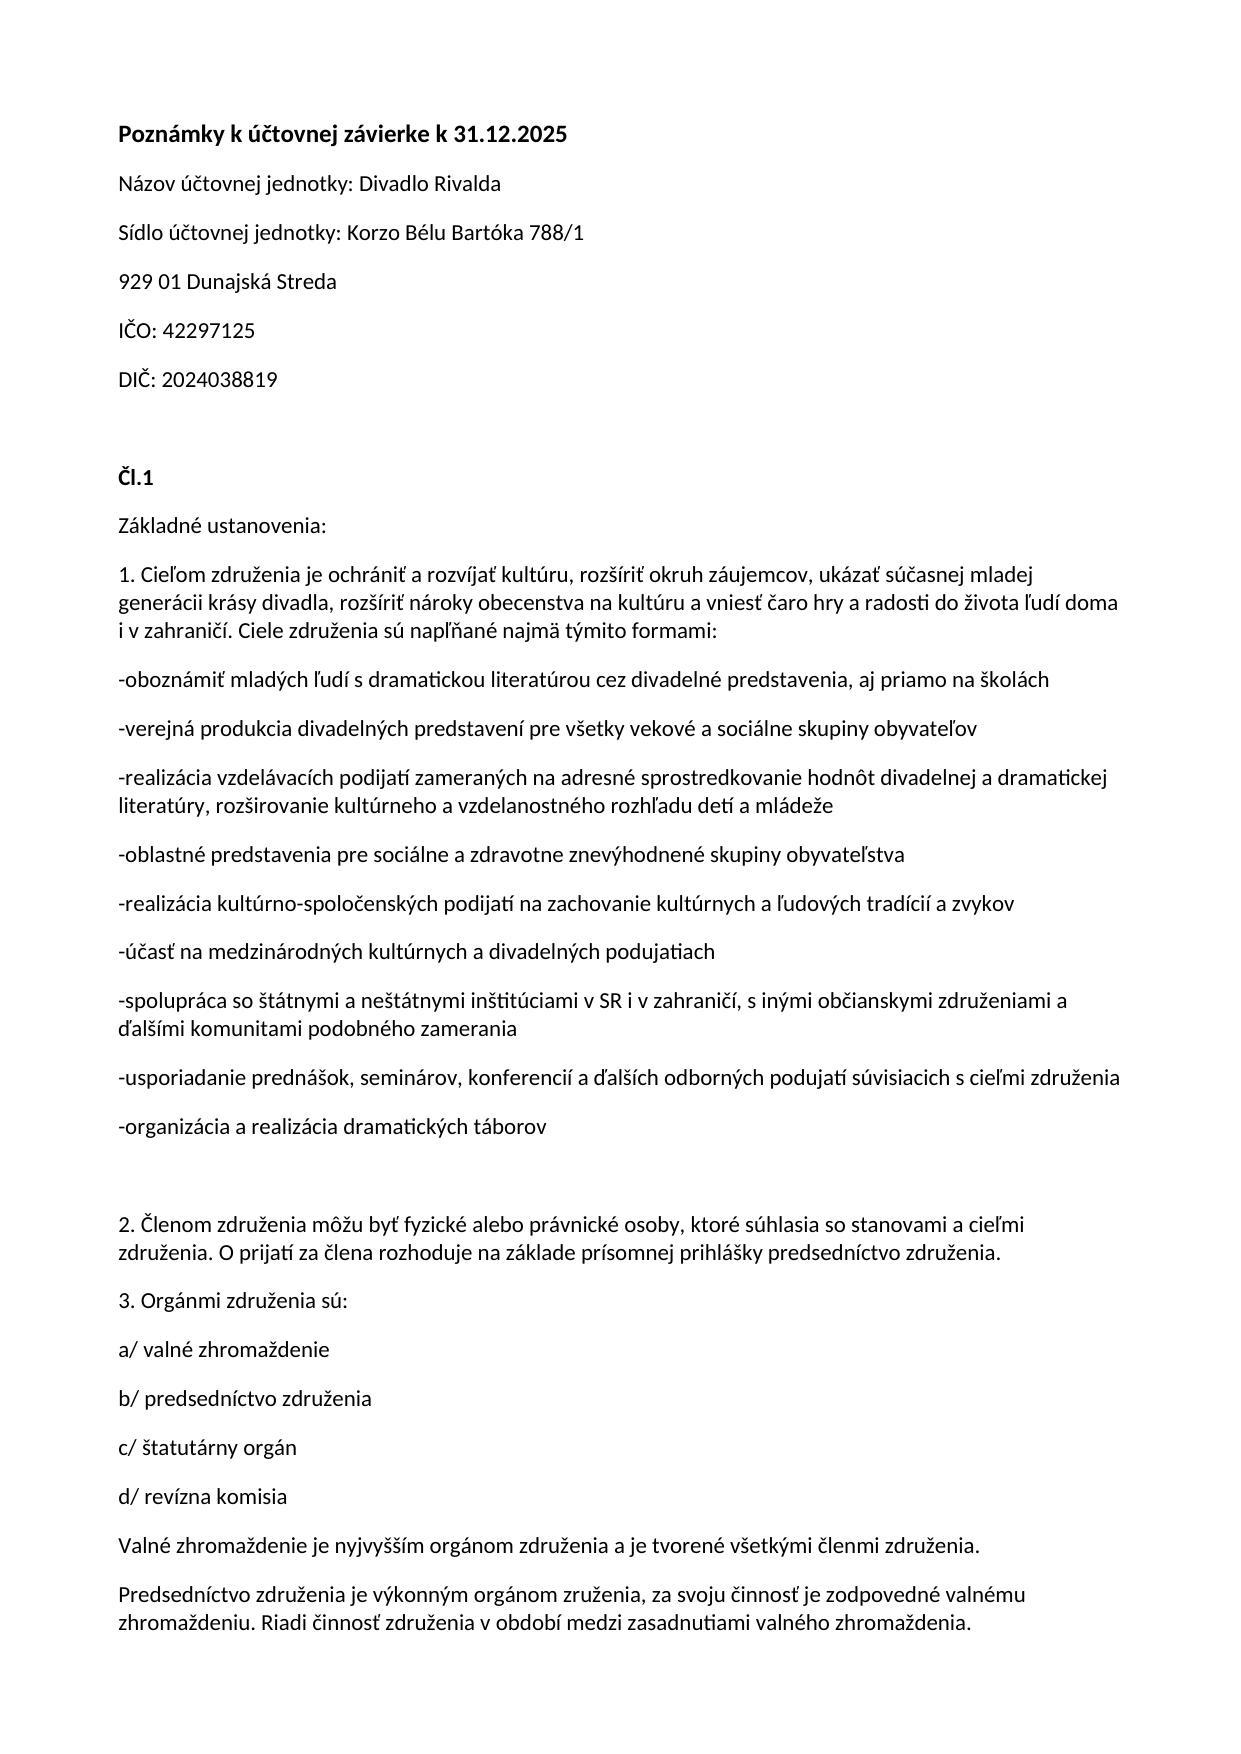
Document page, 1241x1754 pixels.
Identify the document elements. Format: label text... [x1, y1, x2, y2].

text Poznámky k účtovnej závierke k 31.12.2025 [118, 118, 1122, 149]
text -oblastné predstavenia pre sociálne a zdravotne znevýhodnené skupiny obyvateľstva [118, 840, 1122, 868]
text -realizácia kultúrno-spoločenských podijatí na zachovanie kultúrnych a ľudových tradícií a zvykov [118, 889, 1122, 917]
text 1. Cieľom združenia je ochrániť a rozvíjať kultúru, rozšíriť okruh záujemcov, ukázať súčasnej mladej generácii krásy divadla, rozšíriť nároky obecenstva na kultúru a vniesť čaro hry a radosti do života ľudí doma i v zahraničí. Ciele združenia sú napľňané najmä týmito formami: [118, 560, 1122, 644]
text 3. Orgánmi združenia sú: [118, 1287, 1122, 1315]
text 929 01 Dunajská Streda [118, 267, 1122, 295]
text -účasť na medzinárodných kultúrnych a divadelných podujatiach [118, 937, 1122, 966]
text Predsedníctvo združenia je výkonným orgánom zruženia, za svoju činnosť je zodpovedné valnému zhromaždeniu. Riadi činnosť združenia v období medzi zasadnutiami valného zhromaždenia. [118, 1580, 1122, 1636]
text Čl.1 [118, 463, 1122, 491]
text DIČ: 2024038819 [118, 365, 1122, 393]
text c/ štatutárny orgán [118, 1433, 1122, 1461]
text Valné zhromaždenie je nyjvyšším orgánom združenia a je tvorené všetkými členmi združenia. [118, 1531, 1122, 1559]
text -realizácia vzdelávacích podijatí zameraných na adresné sprostredkovanie hodnôt divadelnej a dramatickej literatúry, rozširovanie kultúrneho a vzdelanostného rozhľadu detí a mládeže [118, 763, 1122, 819]
text Názov účtovnej jednotky: Divadlo Rivalda [118, 169, 1122, 197]
text -spolupráca so štátnymi a neštátnymi inštitúciami v SR i v zahraničí, s inými občianskymi združeniami a ďalšími komunitami podobného zamerania [118, 986, 1122, 1042]
text Sídlo účtovnej jednotky: Korzo Bélu Bartóka 788/1 [118, 218, 1122, 246]
text b/ predsedníctvo združenia [118, 1384, 1122, 1412]
text -verejná produkcia divadelných predstavení pre všetky vekové a sociálne skupiny obyvateľov [118, 714, 1122, 742]
text -organizácia a realizácia dramatických táborov [118, 1112, 1122, 1140]
text IČO: 42297125 [118, 316, 1122, 344]
text a/ valné zhromaždenie [118, 1336, 1122, 1363]
text -usporiadanie prednášok, seminárov, konferencií a ďalších odborných podujatí súvisiacich s cieľmi združenia [118, 1063, 1122, 1091]
text d/ revízna komisia [118, 1482, 1122, 1510]
text 2. Členom združenia môžu byť fyzické alebo právnické osoby, ktoré súhlasia so stanovami a cieľmi združenia. O prijatí za člena rozhoduje na základe prísomnej prihlášky predsedníctvo združenia. [118, 1210, 1122, 1266]
text -oboznámiť mladých ľudí s dramatickou literatúrou cez divadelné predstavenia, aj priamo na školách [118, 665, 1122, 693]
text Základné ustanovenia: [118, 511, 1122, 539]
